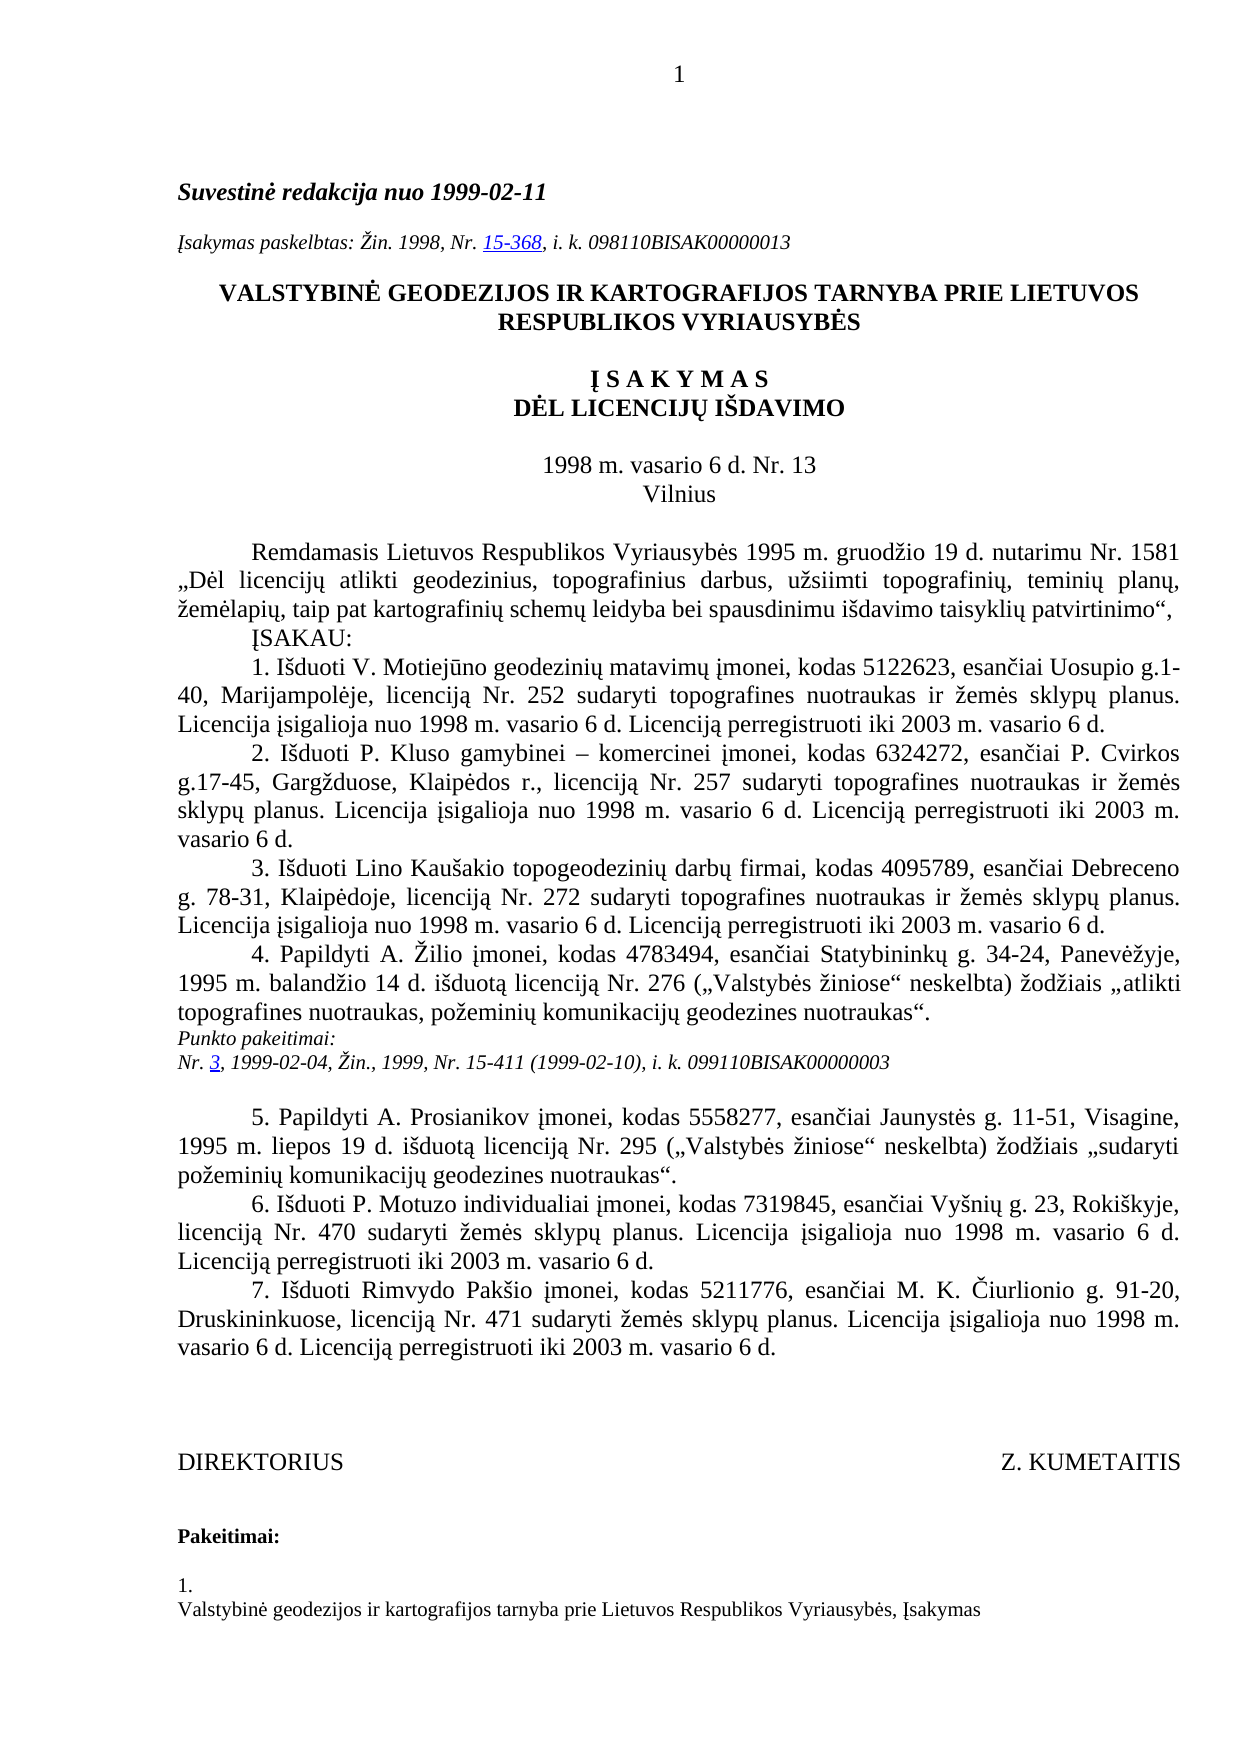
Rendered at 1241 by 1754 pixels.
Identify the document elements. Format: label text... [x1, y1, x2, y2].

text 4. Papildyti A. Žilio įmonei, kodas 4783494, esančiai Statybininkų g. 34-24, Panevėžyje, 1995 m. balandžio 14 d. išduotą licenciją Nr. 276 („Valstybės žiniose“ neskelbta) žodžiais „atlikti topografines nuotraukas, požeminių komunikacijų geodezines nuotraukas“. [177, 939, 1181, 1026]
text Remdamasis Lietuvos Respublikos Vyriausybės 1995 m. gruodžio 19 d. nutarimu Nr. 1581 „Dėl licencijų atlikti geodezinius, topografinius darbus, užsiimti topografinių, teminių planų, žemėlapių, taip pat kartografinių schemų leidyba bei spausdinimu išdavimo taisyklių patvirtinimo“, [177, 537, 1181, 623]
text Punkto pakeitimai: [177, 1026, 1181, 1050]
text Vilnius [177, 479, 1181, 508]
text DĖL LICENCIJŲ IŠDAVIMO [177, 393, 1181, 422]
text 1998 m. vasario 6 d. Nr. 13 [177, 451, 1181, 479]
text ĮSAKAU: [177, 623, 1181, 652]
text 1. [177, 1572, 1181, 1597]
text Pakeitimai: [177, 1524, 1181, 1548]
text VALSTYBINĖ GEODEZIJOS IR KARTOGRAFIJOS TARNYBA PRIE LIETUVOS RESPUBLIKOS VYRIAUSYBĖS [177, 278, 1181, 336]
text 6. Išduoti P. Motuzo individualiai įmonei, kodas 7319845, esančiai Vyšnių g. 23, Rokiškyje, licenciją Nr. 470 sudaryti žemės sklypų planus. Licencija įsigalioja nuo 1998 m. vasario 6 d. Licenciją perregistruoti iki 2003 m. vasario 6 d. [177, 1189, 1181, 1275]
text 3. Išduoti Lino Kaušakio topogeodezinių darbų firmai, kodas 4095789, esančiai Debreceno g. 78-31, Klaipėdoje, licenciją Nr. 272 sudaryti topografines nuotraukas ir žemės sklypų planus. Licencija įsigalioja nuo 1998 m. vasario 6 d. Licenciją perregistruoti iki 2003 m. vasario 6 d. [177, 853, 1181, 939]
text 2. Išduoti P. Kluso gamybinei – komercinei įmonei, kodas 6324272, esančiai P. Cvirkos g.17-45, Gargžduose, Klaipėdos r., licenciją Nr. 257 sudaryti topografines nuotraukas ir žemės sklypų planus. Licencija įsigalioja nuo 1998 m. vasario 6 d. Licenciją perregistruoti iki 2003 m. vasario 6 d. [177, 738, 1181, 853]
text 7. Išduoti Rimvydo Pakšio įmonei, kodas 5211776, esančiai M. K. Čiurlionio g. 91-20, Druskininkuose, licenciją Nr. 471 sudaryti žemės sklypų planus. Licencija įsigalioja nuo 1998 m. vasario 6 d. Licenciją perregistruoti iki 2003 m. vasario 6 d. [177, 1275, 1181, 1361]
text Į S A K Y M A S [177, 364, 1181, 393]
text Suvestinė redakcija nuo 1999-02-11 [177, 177, 1181, 206]
text 5. Papildyti A. Prosianikov įmonei, kodas 5558277, esančiai Jaunystės g. 11-51, Visagine, 1995 m. liepos 19 d. išduotą licenciją Nr. 295 („Valstybės žiniose“ neskelbta) žodžiais „sudaryti požeminių komunikacijų geodezines nuotraukas“. [177, 1102, 1181, 1189]
text Valstybinė geodezijos ir kartografijos tarnyba prie Lietuvos Respublikos Vyriausybės, Įsakymas [177, 1597, 1181, 1621]
text 1. Išduoti V. Motiejūno geodezinių matavimų įmonei, kodas 5122623, esančiai Uosupio g.1-40, Marijampolėje, licenciją Nr. 252 sudaryti topografines nuotraukas ir žemės sklypų planus. Licencija įsigalioja nuo 1998 m. vasario 6 d. Licenciją perregistruoti iki 2003 m. vasario 6 d. [177, 652, 1181, 738]
text Nr. 3, 1999-02-04, Žin., 1999, Nr. 15-411 (1999-02-10), i. k. 099110BISAK00000003 [177, 1050, 1181, 1074]
text Įsakymas paskelbtas: Žin. 1998, Nr. 15-368, i. k. 098110BISAK00000013 [177, 230, 1181, 254]
text DIREKTORIUS Z. KUMETAITIS [177, 1447, 1181, 1476]
